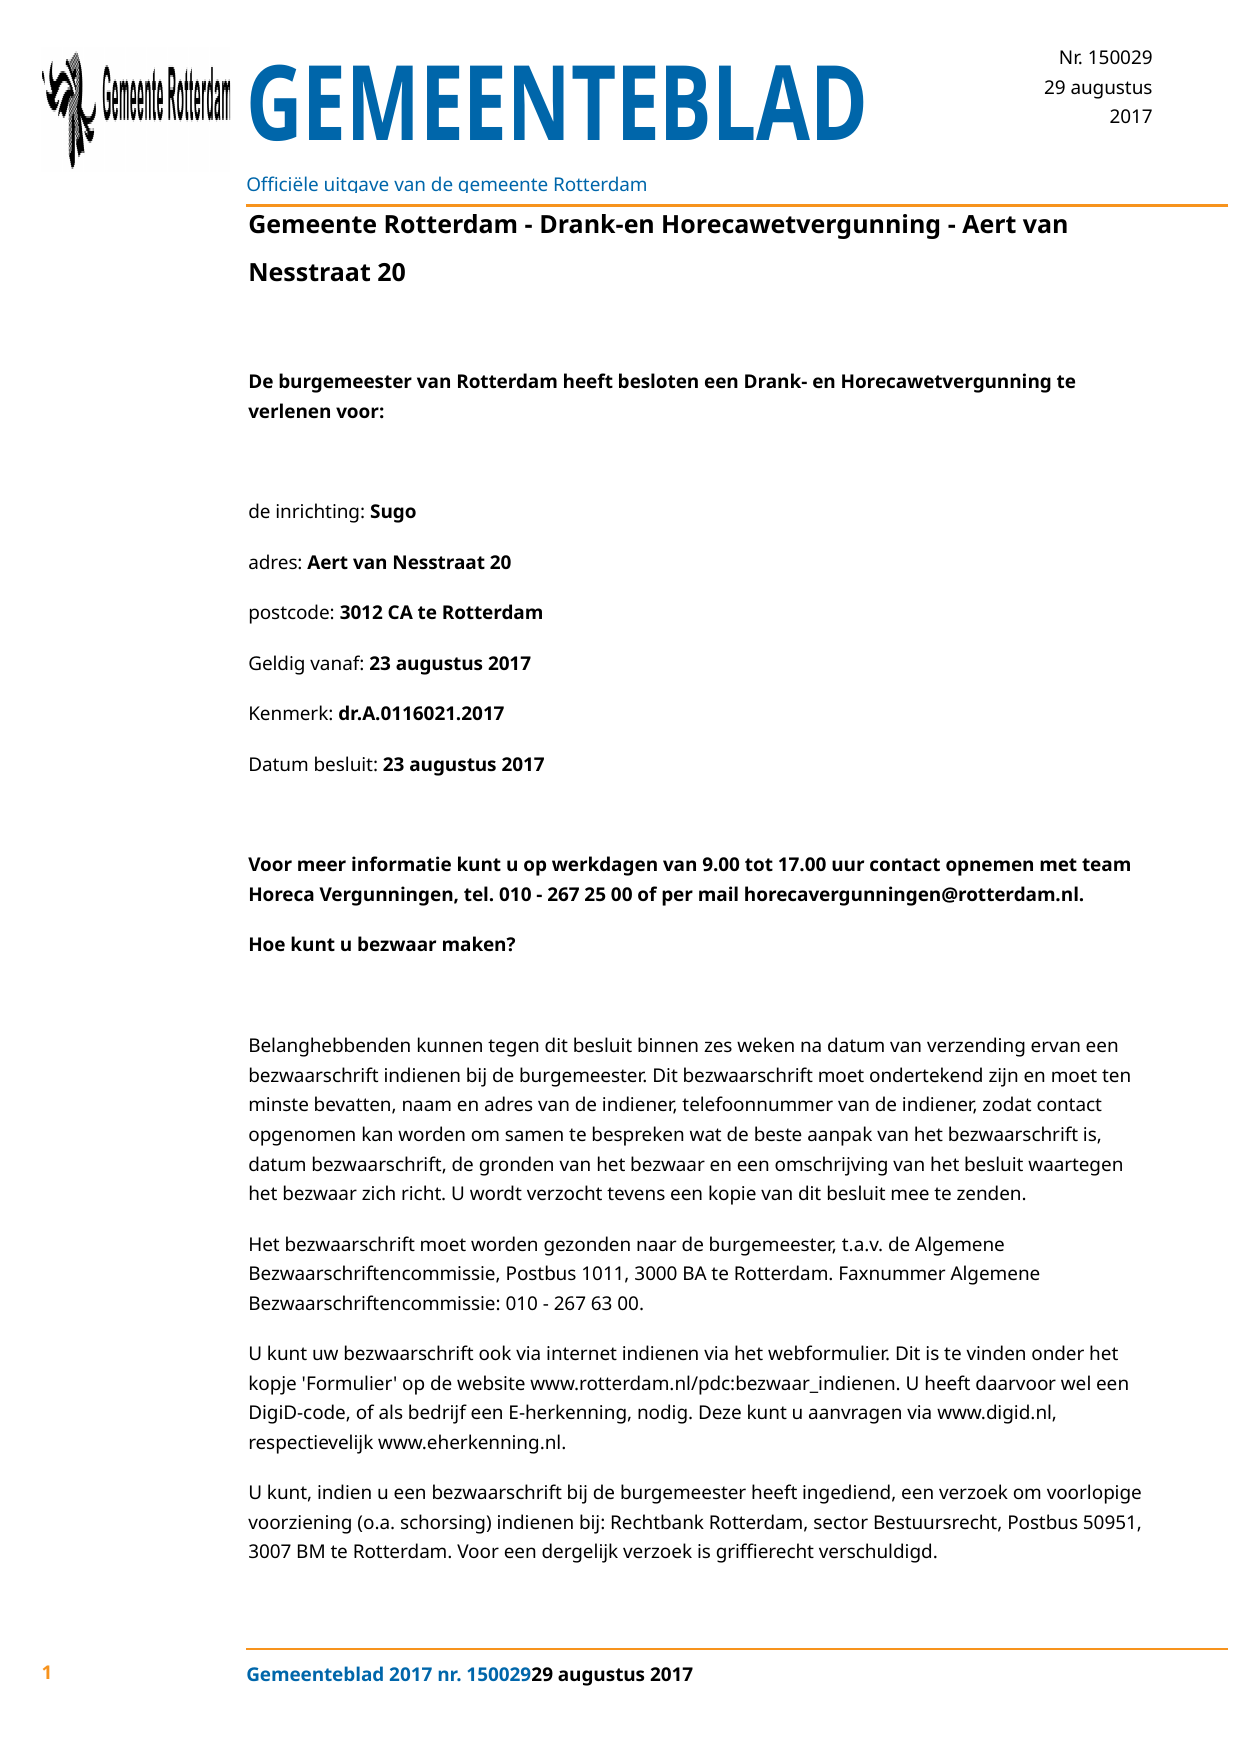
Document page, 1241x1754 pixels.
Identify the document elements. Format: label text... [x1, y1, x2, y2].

text U kunt, indien u een bezwaarschrift bij de burgemeester heeft ingediend, een verzoek om voorlopige voorziening (o.a. schorsing) indienen bij: Rechtbank Rotterdam, sector Bestuursrecht, Postbus 50951, 3007 BM te Rotterdam. Voor een dergelijk verzoek is griffierecht verschuldigd. [248, 1479, 1152, 1564]
text Het bezwaarschrift moet worden gezonden naar de burgemeester, t.a.v. de Algemene Bezwaarschriftencommissie, Postbus 1011, 3000 BA te Rotterdam. Faxnummer Algemene Bezwaarschriftencommissie: 010 - 267 63 00. [248, 1231, 1152, 1316]
text Hoe kunt u bezwaar maken? [248, 932, 1152, 957]
text De burgemeester van Rotterdam heeft besloten een Drank- en Horecawetvergunning te verlenen voor: [248, 368, 1152, 424]
text postcode: 3012 CA te Rotterdam [248, 599, 1152, 625]
text Datum besluit: 23 augustus 2017 [248, 751, 1152, 777]
text Belanghebbenden kunnen tegen dit besluit binnen zes weken na datum van verzending ervan een bezwaarschrift indienen bij de burgemeester. Dit bezwaarschrift moet ondertekend zijn en moet ten minste bevatten, naam en adres van de indiener, telefoonnummer van de indiener, zodat contact opgenomen kan worden om samen te bespreken wat de beste aanpak van het bezwaarschrift is, datum bezwaarschrift, de gronden van het bezwaar en een omschrijving van het besluit waartegen het bezwaar zich richt. U wordt verzocht tevens een kopie van dit besluit mee te zenden. [248, 1032, 1152, 1206]
text U kunt uw bezwaarschrift ook via internet indienen via het webformulier. Dit is te vinden onder het kopje 'Formulier' op de website www.rotterdam.nl/pdc:bezwaar_indienen. U heeft daarvoor wel een DigiD-code, of als bedrijf een E-herkenning, nodig. Deze kunt u aanvragen via www.digid.nl, respectievelijk www.eherkenning.nl. [248, 1340, 1152, 1455]
text de inrichting: Sugo [248, 499, 1152, 524]
text Geldig vanaf: 23 augustus 2017 [248, 650, 1152, 676]
text Voor meer informatie kunt u op werkdagen van 9.00 tot 17.00 uur contact opnemen met team Horeca Vergunningen, tel. 010 - 267 25 00 of per mail horecavergunningen@rotterdam.nl. [248, 852, 1152, 907]
text Gemeente Rotterdam - Drank-en Horecawetvergunning - Aert van Nesstraat 20 [248, 207, 1152, 288]
text Kenmerk: dr.A.0116021.2017 [248, 700, 1152, 726]
picture [41, 47, 231, 172]
text adres: Aert van Nesstraat 20 [248, 549, 1152, 575]
